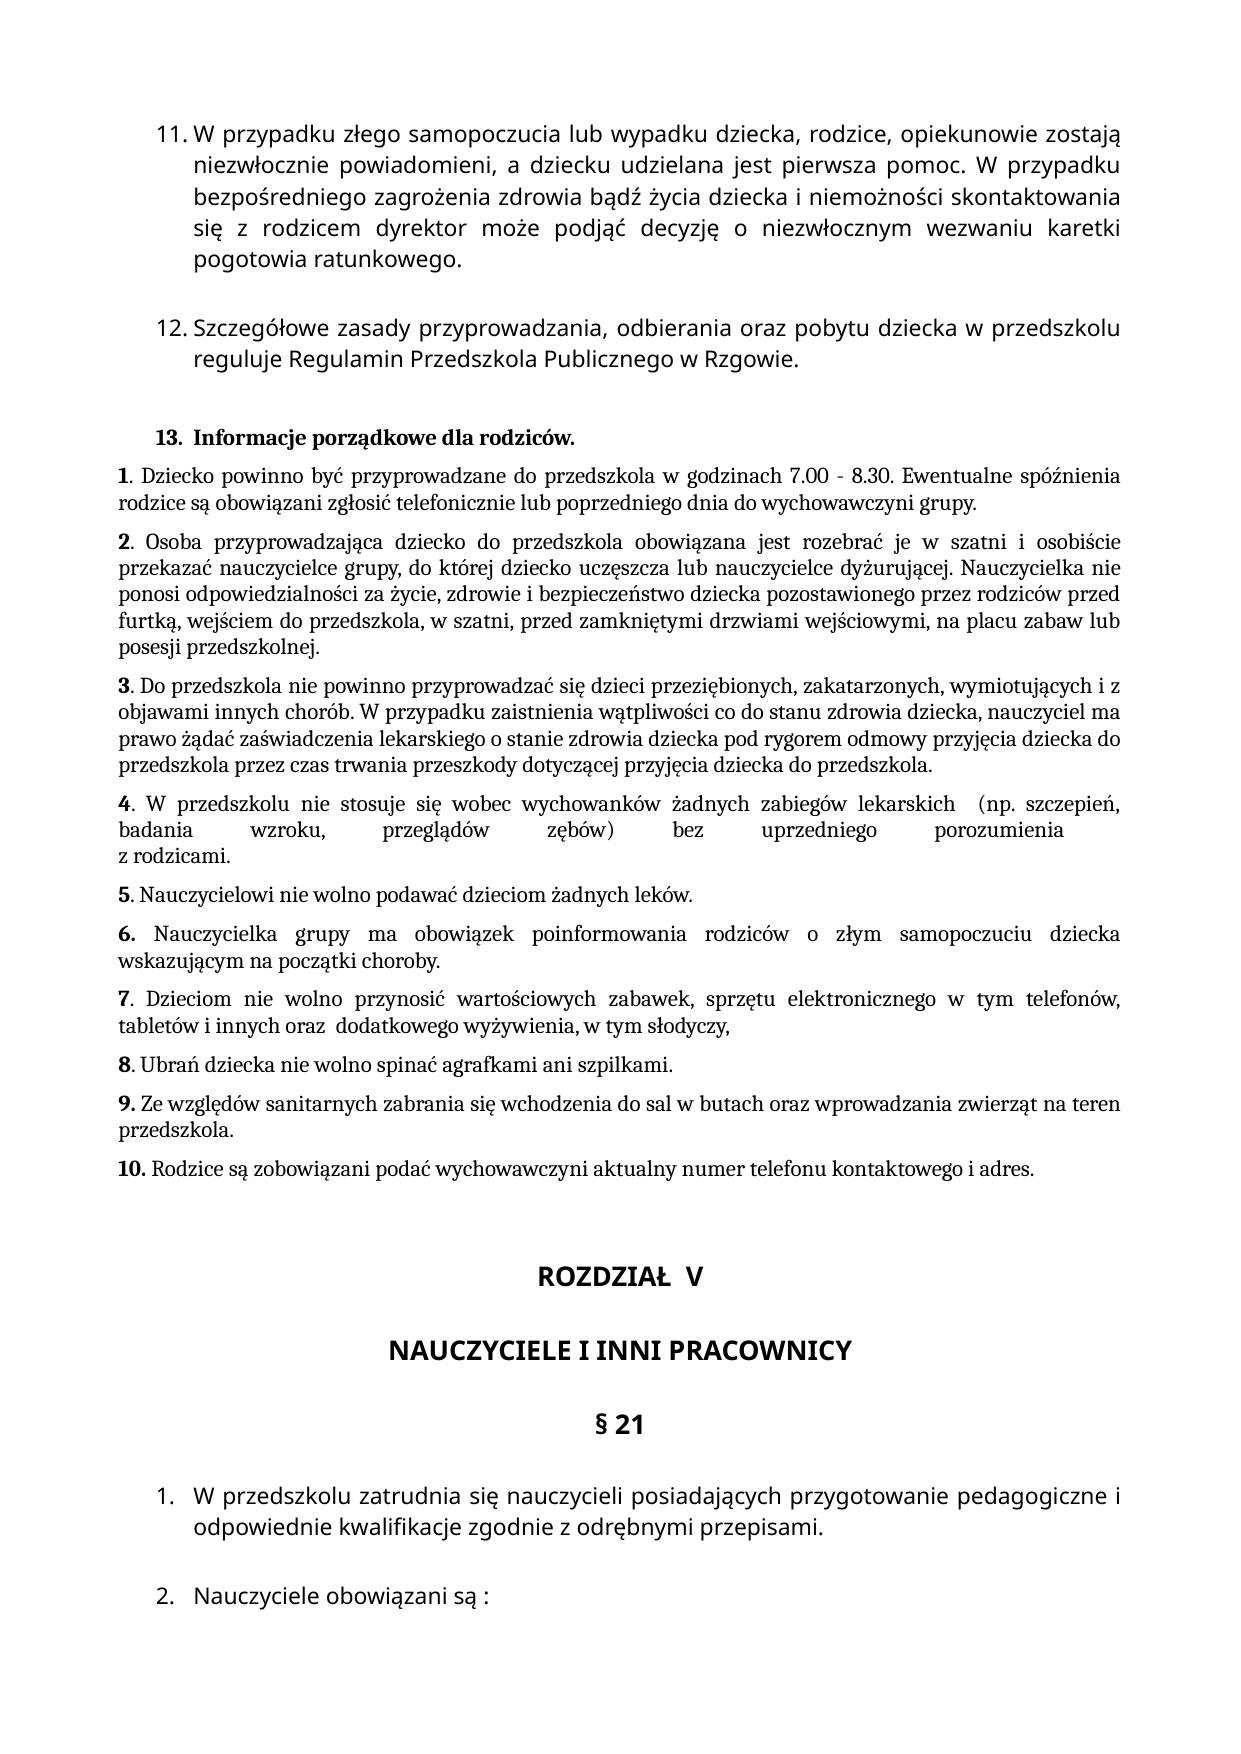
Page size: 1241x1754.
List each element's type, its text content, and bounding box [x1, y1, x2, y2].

list W przedszkolu zatrudnia się nauczycieli posiadających przygotowanie pedagogiczne i odpowiednie kwalifikacje zgodnie z odrębnymi przepisami. [156, 1480, 1122, 1543]
text 8. Ubrań dziecka nie wolno spinać agrafkami ani szpilkami. [118, 1051, 1122, 1078]
list Informacje porządkowe dla rodziców. [156, 424, 1122, 451]
text 10. Rodzice są zobowiązani podać wychowawczyni aktualny numer telefonu kontaktowego i adres. [118, 1156, 1122, 1182]
list W przypadku złego samopoczucia lub wypadku dziecka, rodzice, opiekunowie zostają niezwłocznie powiadomieni, a dziecku udzielana jest pierwsza pomoc. W przypadku bezpośredniego zagrożenia zdrowia bądź życia dziecka i niemożności skontaktowania się z rodzicem dyrektor może podjąć decyzję o niezwłocznym wezwaniu karetki pogotowia ratunkowego. [156, 118, 1122, 274]
text 5. Nauczycielowi nie wolno podawać dzieciom żadnych leków. [118, 882, 1122, 908]
list Nauczyciele obowiązani są : [156, 1580, 1122, 1611]
text NAUCZYCIELE I INNI PRACOWNICY [118, 1331, 1122, 1368]
text ROZDZIAŁ V [118, 1258, 1122, 1294]
text 9. Ze względów sanitarnych zabrania się wchodzenia do sal w butach oraz wprowadzania zwierząt na teren przedszkola. [118, 1090, 1122, 1143]
text 1. Dziecko powinno być przyprowadzane do przedszkola w godzinach 7.00 - 8.30. Ewentualne spóźnienia rodzice są obowiązani zgłosić telefonicznie lub poprzedniego dnia do wychowawczyni grupy. [118, 463, 1122, 516]
text 6. Nauczycielka grupy ma obowiązek poinformowania rodziców o złym samopoczuciu dziecka wskazującym na początki choroby. [118, 921, 1122, 974]
text 3. Do przedszkola nie powinno przyprowadzać się dzieci przeziębionych, zakatarzonych, wymiotujących i z objawami innych chorób. W przypadku zaistnienia wątpliwości co do stanu zdrowia dziecka, nauczyciel ma prawo żądać zaświadczenia lekarskiego o stanie zdrowia dziecka pod rygorem odmowy przyjęcia dziecka do przedszkola przez czas trwania przeszkody dotyczącej przyjęcia dziecka do przedszkola. [118, 673, 1122, 778]
text 4. W przedszkolu nie stosuje się wobec wychowanków żadnych zabiegów lekarskich (np. szczepień, badania wzroku, przeglądów zębów) bez uprzedniego porozumienia z rodzicami. [118, 791, 1122, 870]
text 2. Osoba przyprowadzająca dziecko do przedszkola obowiązana jest rozebrać je w szatni i osobiście przekazać nauczycielce grupy, do której dziecko uczęszcza lub nauczycielce dyżurującej. Nauczycielka nie ponosi odpowiedzialności za życie, zdrowie i bezpieczeństwo dziecka pozostawionego przez rodziców przed furtką, wejściem do przedszkola, w szatni, przed zamkniętymi drzwiami wejściowymi, na placu zabaw lub posesji przedszkolnej. [118, 528, 1122, 660]
text § 21 [118, 1406, 1122, 1443]
text 7. Dzieciom nie wolno przynosić wartościowych zabawek, sprzętu elektronicznego w tym telefonów, tabletów i innych oraz dodatkowego wyżywienia, w tym słodyczy, [118, 986, 1122, 1039]
list Szczegółowe zasady przyprowadzania, odbierania oraz pobytu dziecka w przedszkolu reguluje Regulamin Przedszkola Publicznego w Rzgowie. [156, 312, 1122, 374]
